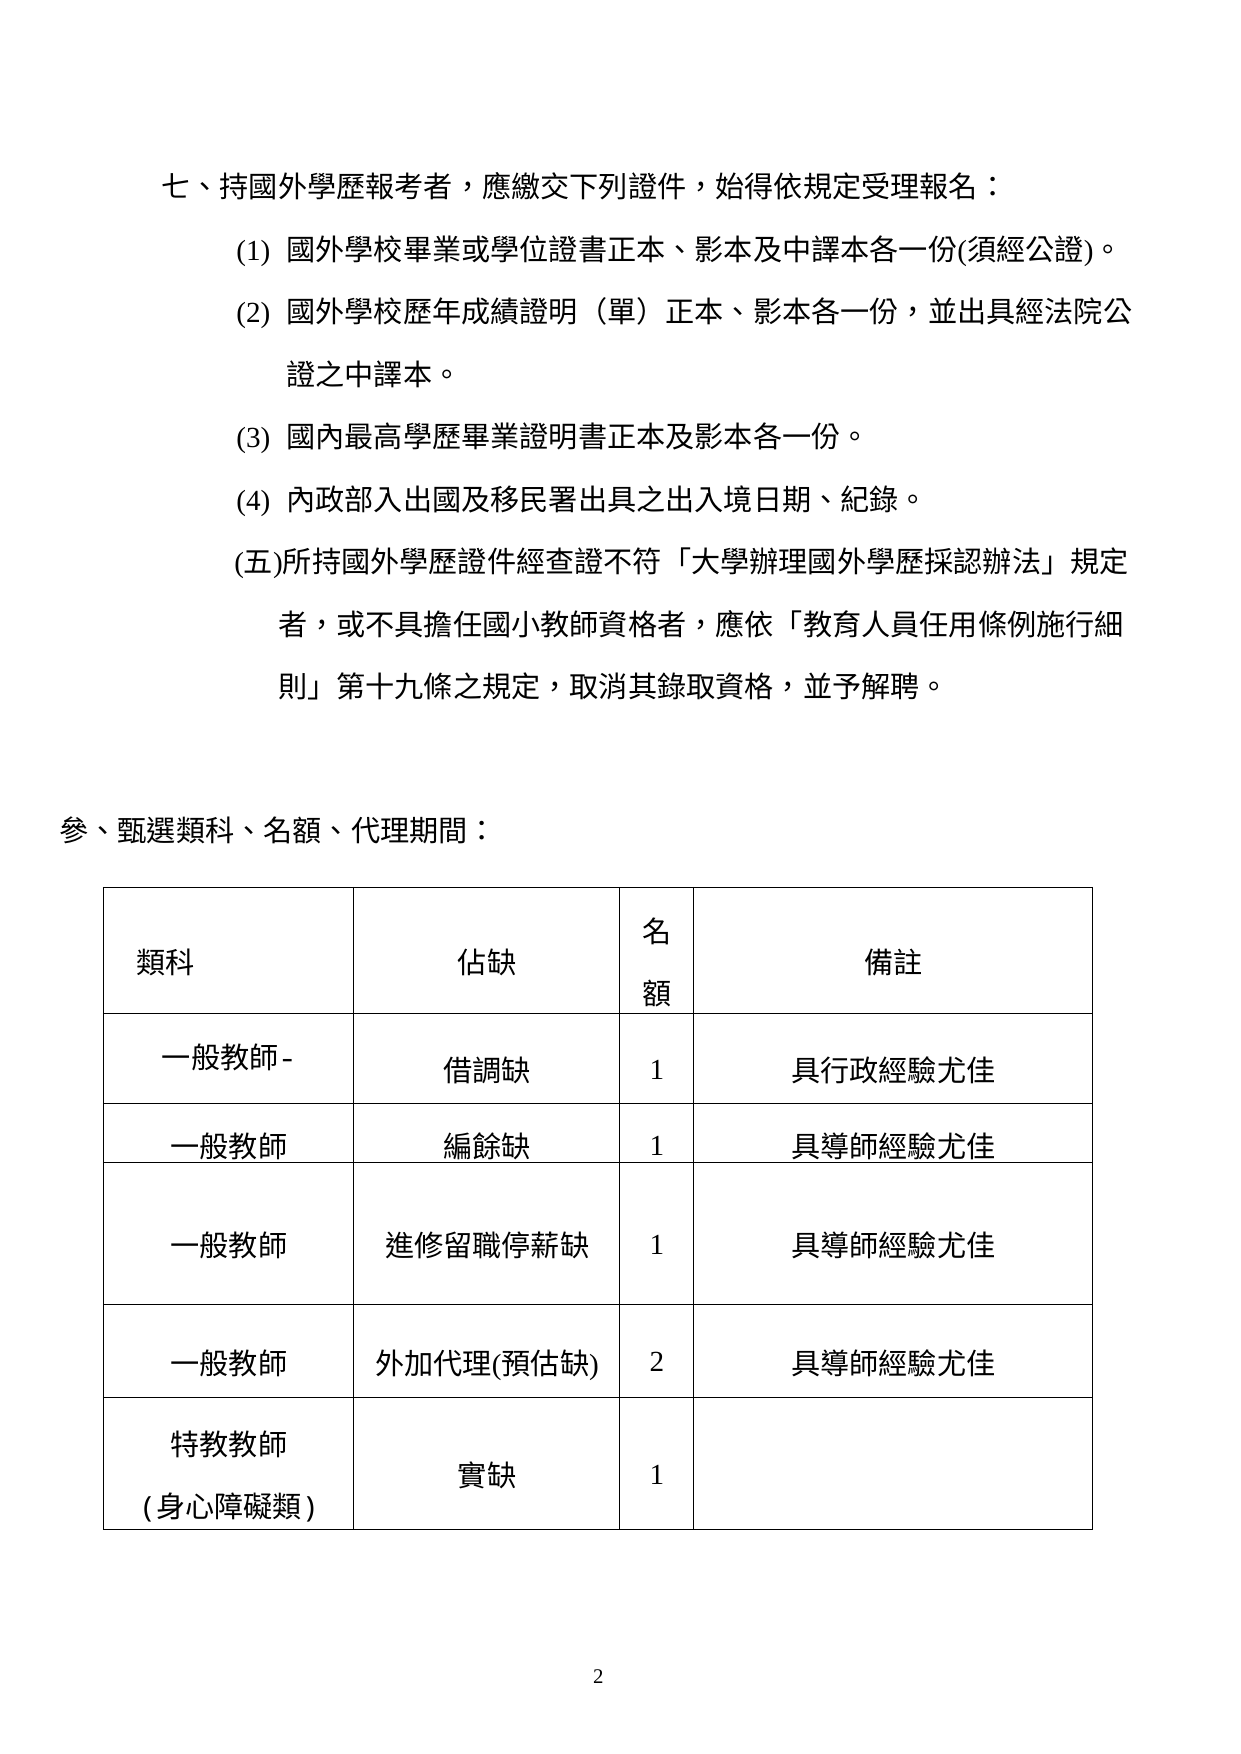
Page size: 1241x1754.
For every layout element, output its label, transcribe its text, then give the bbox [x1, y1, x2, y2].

table_cell 具導師經驗尤佳 [694, 1163, 1092, 1304]
table_cell 實缺 [354, 1398, 619, 1529]
table_cell [694, 1398, 1092, 1529]
table_cell 一般教師 [104, 1305, 353, 1397]
table_header 類科 [104, 888, 353, 1013]
list 國內最高學歷畢業證明書正本及影本各一份。 [236, 393, 1137, 456]
table_cell 一般教師- 具體育專長 [104, 1014, 353, 1102]
table_cell 1 [620, 1104, 693, 1162]
table_header 佔缺 [354, 888, 619, 1013]
text 參、甄選類科、名額、代理期間： [59, 787, 1137, 849]
table_cell 進修留職停薪缺 [354, 1163, 619, 1304]
table_header 名額 [620, 888, 693, 1013]
list 國外學校歷年成績證明（單）正本、影本各一份，並出具經法院公證之中譯本。 [236, 268, 1137, 393]
table_header 備註 [694, 888, 1092, 1013]
table_cell 具導師經驗尤佳 [694, 1305, 1092, 1397]
table_cell 一般教師 [104, 1163, 353, 1304]
text 七、持國外學歷報考者，應繳交下列證件，始得依規定受理報名： [59, 143, 1137, 206]
text (五)所持國外學歷證件經查證不符「大學辦理國外學歷採認辦法」規定者，或不具擔任國小教師資格者，應依「教育人員任用條例施行細則」第十九條之規定，取消其錄取資格，並予解聘。 [234, 518, 1137, 706]
table_cell 編餘缺 [354, 1104, 619, 1162]
table_cell 借調缺 [354, 1014, 619, 1102]
table_cell 1 [620, 1398, 693, 1529]
table_cell 特教教師 (身心障礙類) [104, 1398, 353, 1529]
table_cell 2 [620, 1305, 693, 1397]
table_cell 1 [620, 1163, 693, 1304]
table_cell 外加代理(預估缺) [354, 1305, 619, 1397]
list 國外學校畢業或學位證書正本、影本及中譯本各一份(須經公證)。 [236, 206, 1137, 268]
list 內政部入出國及移民署出具之出入境日期、紀錄。 [236, 456, 1137, 518]
table_cell 一般教師 [104, 1104, 353, 1162]
table_cell 具導師經驗尤佳 [694, 1104, 1092, 1162]
table_cell 具行政經驗尤佳 [694, 1014, 1092, 1102]
table_cell 1 [620, 1014, 693, 1102]
